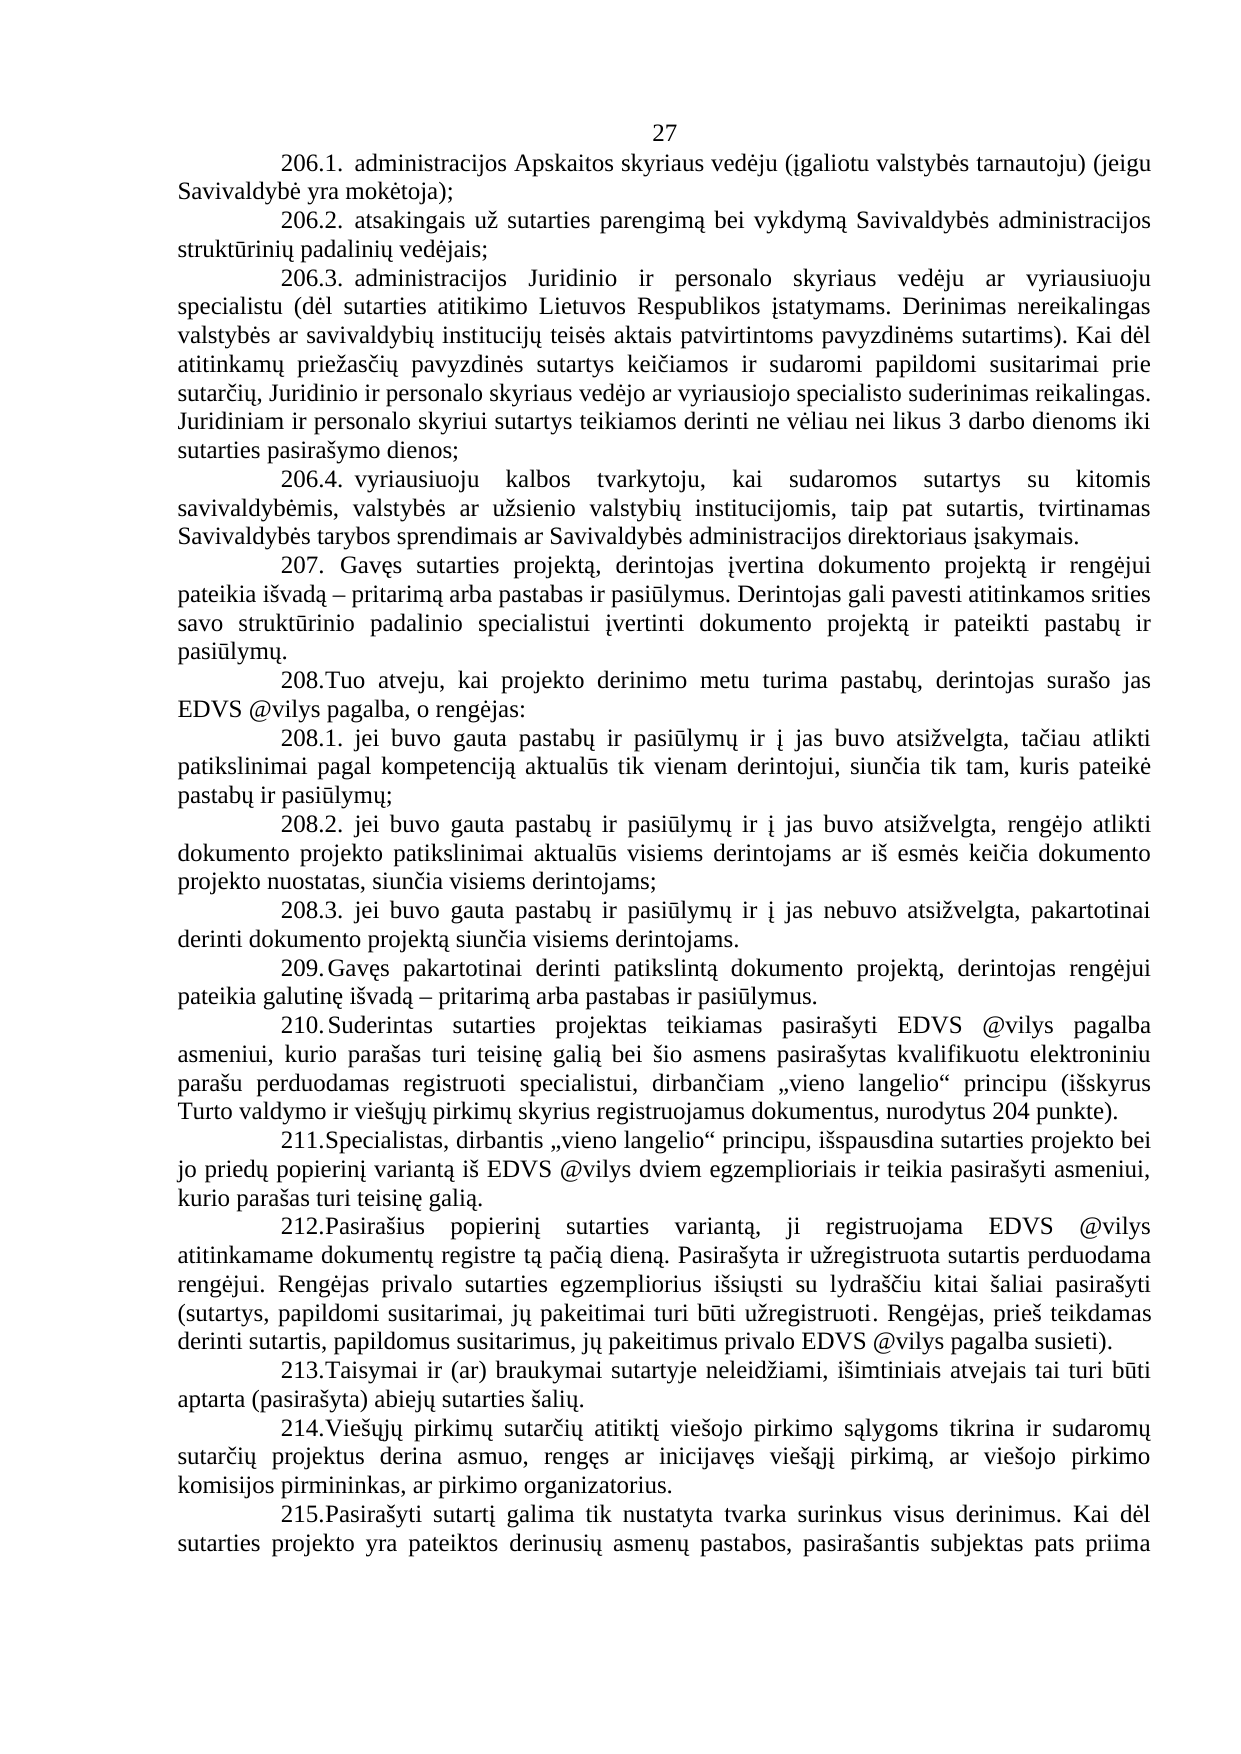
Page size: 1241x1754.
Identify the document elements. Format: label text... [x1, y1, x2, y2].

text 206.3. administracijos Juridinio ir personalo skyriaus vedėju ar vyriausiuoju specialistu (dėl sutarties atitikimo Lietuvos Respublikos įstatymams. Derinimas nereikalingas valstybės ar savivaldybių institucijų teisės aktais patvirtintoms pavyzdinėms sutartims). Kai dėl atitinkamų priežasčių pavyzdinės sutartys keičiamos ir sudaromi papildomi susitarimai prie sutarčių, Juridinio ir personalo skyriaus vedėjo ar vyriausiojo specialisto suderinimas reikalingas. Juridiniam ir personalo skyriui sutartys teikiamos derinti ne vėliau nei likus 3 darbo dienoms iki sutarties pasirašymo dienos; [177, 263, 1152, 464]
text 212. Pasirašius popierinį sutarties variantą, ji registruojama EDVS @vilys atitinkamame dokumentų registre tą pačią dieną. Pasirašyta ir užregistruota sutartis perduodama rengėjui. Rengėjas privalo sutarties egzempliorius išsiųsti su lydraščiu kitai šaliai pasirašyti (sutartys, papildomi susitarimai, jų pakeitimai turi būti užregistruoti. Rengėjas, prieš teikdamas derinti sutartis, papildomus susitarimus, jų pakeitimus privalo EDVS @vilys pagalba susieti). [177, 1211, 1152, 1355]
text 210. Suderintas sutarties projektas teikiamas pasirašyti EDVS @vilys pagalba asmeniui, kurio parašas turi teisinę galią bei šio asmens pasirašytas kvalifikuotu elektroniniu parašu perduodamas registruoti specialistui, dirbančiam „vieno langelio“ principu (išskyrus Turto valdymo ir viešųjų pirkimų skyrius registruojamus dokumentus, nurodytus 204 punkte). [177, 1010, 1152, 1125]
text 207. Gavęs sutarties projektą, derintojas įvertina dokumento projektą ir rengėjui pateikia išvadą – pritarimą arba pastabas ir pasiūlymus. Derintojas gali pavesti atitinkamos srities savo struktūrinio padalinio specialistui įvertinti dokumento projektą ir pateikti pastabų ir pasiūlymų. [177, 550, 1152, 665]
text 208.2. jei buvo gauta pastabų ir pasiūlymų ir į jas buvo atsižvelgta, rengėjo atlikti dokumento projekto patikslinimai aktualūs visiems derintojams ar iš esmės keičia dokumento projekto nuostatas, siunčia visiems derintojams; [177, 809, 1152, 895]
text 208. Tuo atveju, kai projekto derinimo metu turima pastabų, derintojas surašo jas EDVS @vilys pagalba, o rengėjas: [177, 665, 1152, 723]
text 208.3. jei buvo gauta pastabų ir pasiūlymų ir į jas nebuvo atsižvelgta, pakartotinai derinti dokumento projektą siunčia visiems derintojams. [177, 895, 1152, 953]
text 209. Gavęs pakartotinai derinti patikslintą dokumento projektą, derintojas rengėjui pateikia galutinę išvadą – pritarimą arba pastabas ir pasiūlymus. [177, 953, 1152, 1010]
text 215. Pasirašyti sutartį galima tik nustatyta tvarka surinkus visus derinimus. Kai dėl sutarties projekto yra pateiktos derinusių asmenų pastabos, pasirašantis subjektas pats priima [177, 1499, 1152, 1556]
text 206.1. administracijos Apskaitos skyriaus vedėju (įgaliotu valstybės tarnautoju) (jeigu Savivaldybė yra mokėtoja); [177, 148, 1152, 205]
text 214. Viešųjų pirkimų sutarčių atitiktį viešojo pirkimo sąlygoms tikrina ir sudaromų sutarčių projektus derina asmuo, rengęs ar inicijavęs viešąjį pirkimą, ar viešojo pirkimo komisijos pirmininkas, ar pirkimo organizatorius. [177, 1413, 1152, 1499]
text 213. Taisymai ir (ar) braukymai sutartyje neleidžiami, išimtiniais atvejais tai turi būti aptarta (pasirašyta) abiejų sutarties šalių. [177, 1355, 1152, 1413]
text 211. Specialistas, dirbantis „vieno langelio“ principu, išspausdina sutarties projekto bei jo priedų popierinį variantą iš EDVS @vilys dviem egzemplioriais ir teikia pasirašyti asmeniui, kurio parašas turi teisinę galią. [177, 1125, 1152, 1211]
text 206.2. atsakingais už sutarties parengimą bei vykdymą Savivaldybės administracijos struktūrinių padalinių vedėjais; [177, 205, 1152, 263]
text 206.4. vyriausiuoju kalbos tvarkytoju, kai sudaromos sutartys su kitomis savivaldybėmis, valstybės ar užsienio valstybių institucijomis, taip pat sutartis, tvirtinamas Savivaldybės tarybos sprendimais ar Savivaldybės administracijos direktoriaus įsakymais. [177, 464, 1152, 550]
text 208.1. jei buvo gauta pastabų ir pasiūlymų ir į jas buvo atsižvelgta, tačiau atlikti patikslinimai pagal kompetenciją aktualūs tik vienam derintojui, siunčia tik tam, kuris pateikė pastabų ir pasiūlymų; [177, 723, 1152, 809]
